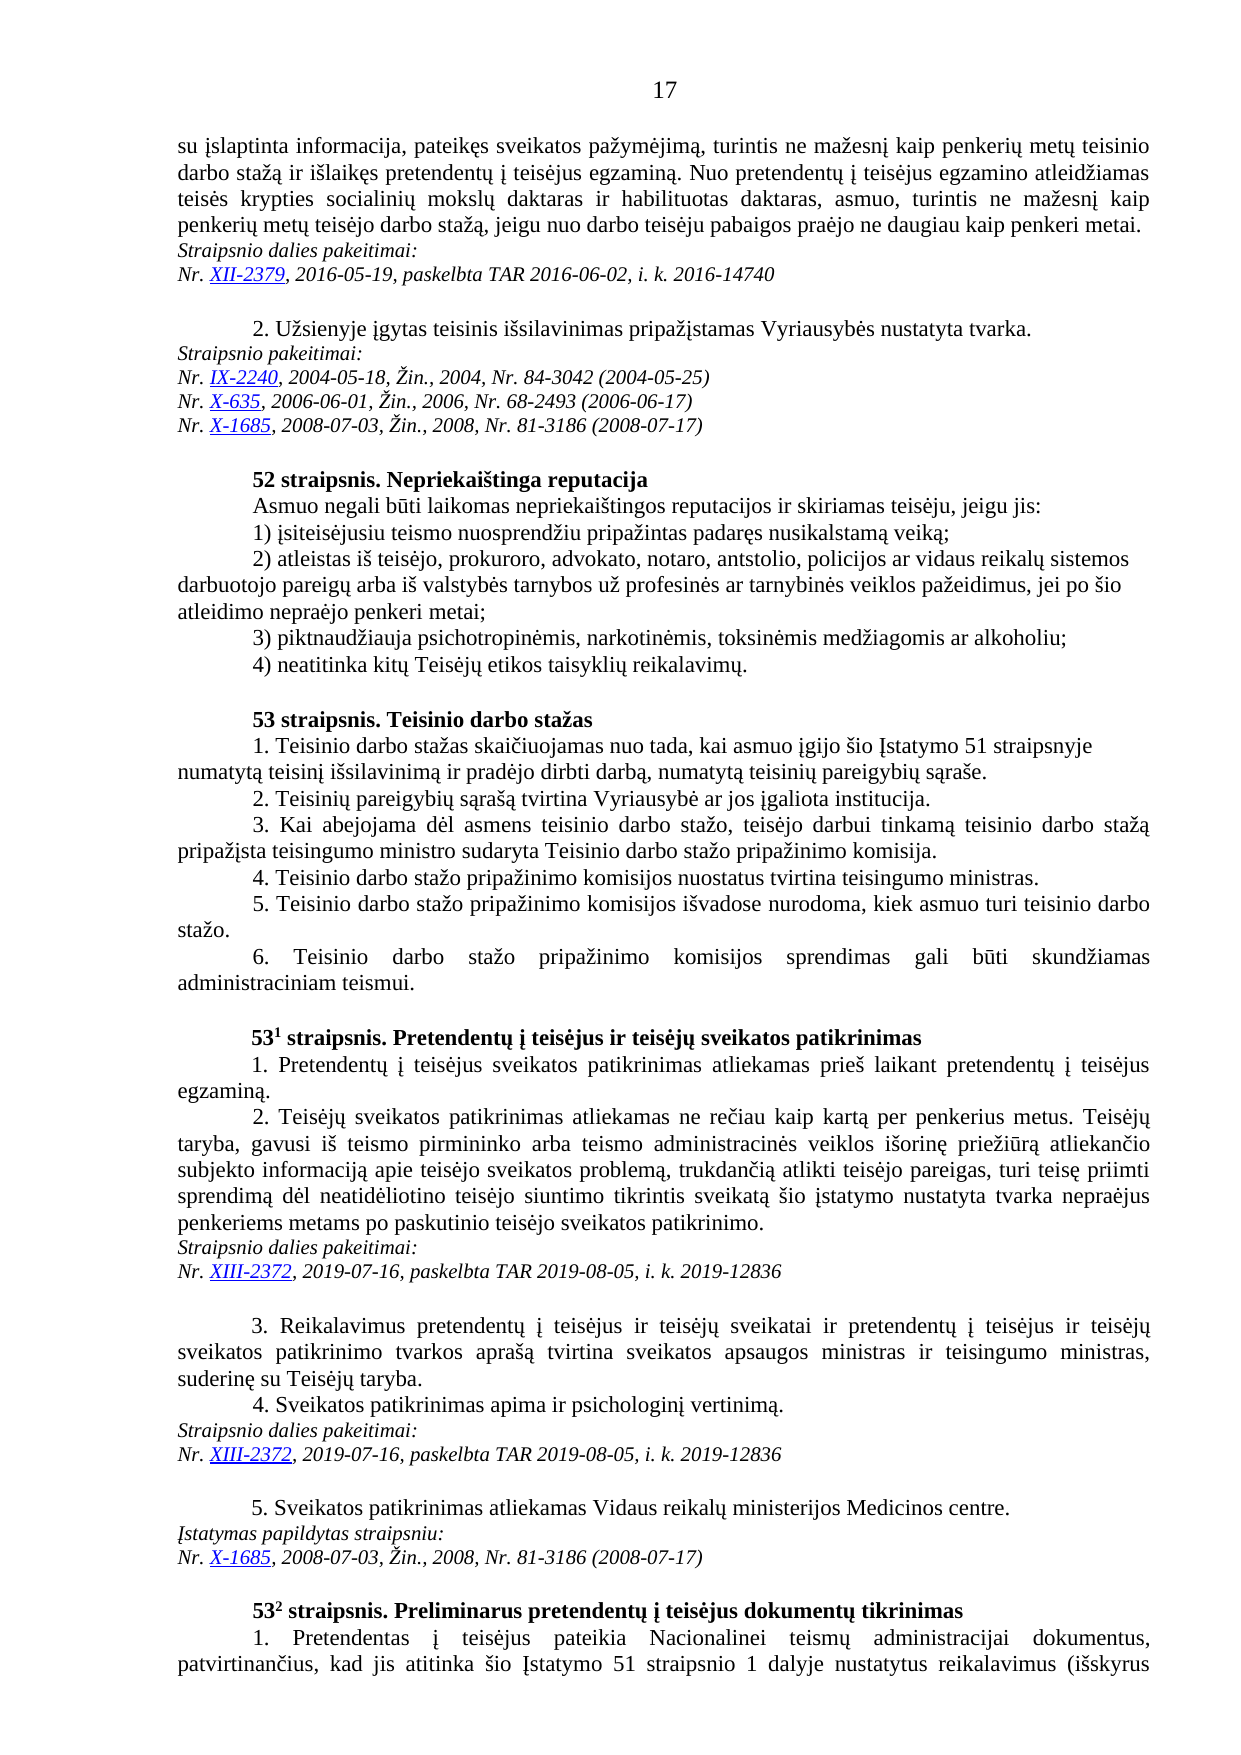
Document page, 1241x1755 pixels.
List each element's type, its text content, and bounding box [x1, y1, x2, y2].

text Nr. XIII-2372, 2019-07-16, paskelbta TAR 2019-08-05, i. k. 2019-12836 [177, 1259, 1152, 1283]
text 52 straipsnis. Nepriekaištinga reputacija [177, 466, 1152, 492]
text Straipsnio dalies pakeitimai: [177, 238, 1152, 262]
text Nr. X-635, 2006-06-01, Žin., 2006, Nr. 68-2493 (2006-06-17) [177, 389, 1152, 413]
text 2. Užsienyje įgytas teisinis išsilavinimas pripažįstamas Vyriausybės nustatyta tvarka. [177, 315, 1152, 341]
text 3) piktnaudžiauja psichotropinėmis, narkotinėmis, toksinėmis medžiagomis ar alkoholiu; [177, 624, 1152, 651]
text Nr. IX-2240, 2004-05-18, Žin., 2004, Nr. 84-3042 (2004-05-25) [177, 365, 1152, 389]
text 1) įsiteisėjusiu teismo nuosprendžiu pripažintas padaręs nusikalstamą veiką; [177, 519, 1152, 545]
text 4. Sveikatos patikrinimas apima ir psichologinį vertinimą. [177, 1391, 1152, 1417]
text 5. Sveikatos patikrinimas atliekamas Vidaus reikalų ministerijos Medicinos centre. [177, 1494, 1152, 1521]
text 53 straipsnis. Teisinio darbo stažas [177, 706, 1152, 732]
text 5. Teisinio darbo stažo pripažinimo komisijos išvadose nurodoma, kiek asmuo turi teisinio darbo stažo. [177, 890, 1152, 943]
text 4) neatitinka kitų Teisėjų etikos taisyklių reikalavimų. [177, 651, 1152, 677]
text 1. Teisinio darbo stažas skaičiuojamas nuo tada, kai asmuo įgijo šio Įstatymo 51 straipsnyje numatytą teisinį išsilavinimą ir pradėjo dirbti darbą, numatytą teisinių pareigybių sąraše. [177, 732, 1152, 785]
text Straipsnio pakeitimai: [177, 341, 1152, 365]
text 2) atleistas iš teisėjo, prokuroro, advokato, notaro, antstolio, policijos ar vidaus reikalų sistemos darbuotojo pareigų arba iš valstybės tarnybos už profesinės ar tarnybinės veiklos pažeidimus, jei po šio atleidimo nepraėjo penkeri metai; [177, 545, 1152, 624]
text 4. Teisinio darbo stažo pripažinimo komisijos nuostatus tvirtina teisingumo ministras. [177, 864, 1152, 890]
text 2. Teisinių pareigybių sąrašą tvirtina Vyriausybė ar jos įgaliota institucija. [177, 785, 1152, 811]
text 532 straipsnis. Preliminarus pretendentų į teisėjus dokumentų tikrinimas [177, 1598, 1152, 1624]
text Nr. X-1685, 2008-07-03, Žin., 2008, Nr. 81-3186 (2008-07-17) [177, 413, 1152, 437]
text 3. Kai abejojama dėl asmens teisinio darbo stažo, teisėjo darbui tinkamą teisinio darbo stažą pripažįsta teisingumo ministro sudaryta Teisinio darbo stažo pripažinimo komisija. [177, 811, 1152, 864]
text Įstatymas papildytas straipsniu: [177, 1521, 1152, 1545]
text 1. Pretendentas į teisėjus pateikia Nacionalinei teismų administracijai dokumentus, patvirtinančius, kad jis atitinka šio Įstatymo 51 straipsnio 1 dalyje nustatytus reikalavimus (išskyrus [177, 1624, 1152, 1677]
text Straipsnio dalies pakeitimai: [177, 1417, 1152, 1442]
text 3. Reikalavimus pretendentų į teisėjus ir teisėjų sveikatai ir pretendentų į teisėjus ir teisėjų sveikatos patikrinimo tvarkos aprašą tvirtina sveikatos apsaugos ministras ir teisingumo ministras, suderinę su Teisėjų taryba. [177, 1312, 1152, 1391]
text 2. Teisėjų sveikatos patikrinimas atliekamas ne rečiau kaip kartą per penkerius metus. Teisėjų taryba, gavusi iš teismo pirmininko arba teismo administracinės veiklos išorinę priežiūrą atliekančio subjekto informaciją apie teisėjo sveikatos problemą, trukdančią atlikti teisėjo pareigas, turi teisę priimti sprendimą dėl neatidėliotino teisėjo siuntimo tikrintis sveikatą šio įstatymo nustatyta tvarka nepraėjus penkeriems metams po paskutinio teisėjo sveikatos patikrinimo. [177, 1103, 1152, 1235]
text Nr. XIII-2372, 2019-07-16, paskelbta TAR 2019-08-05, i. k. 2019-12836 [177, 1442, 1152, 1466]
text 1. Pretendentų į teisėjus sveikatos patikrinimas atliekamas prieš laikant pretendentų į teisėjus egzaminą. [177, 1051, 1152, 1103]
text Straipsnio dalies pakeitimai: [177, 1235, 1152, 1259]
text 531 straipsnis. Pretendentų į teisėjus ir teisėjų sveikatos patikrinimas [177, 1024, 1152, 1051]
text Nr. X-1685, 2008-07-03, Žin., 2008, Nr. 81-3186 (2008-07-17) [177, 1545, 1152, 1569]
text su įslaptinta informacija, pateikęs sveikatos pažymėjimą, turintis ne mažesnį kaip penkerių metų teisinio darbo stažą ir išlaikęs pretendentų į teisėjus egzaminą. Nuo pretendentų į teisėjus egzamino atleidžiamas teisės krypties socialinių mokslų daktaras ir habilituotas daktaras, asmuo, turintis ne mažesnį kaip penkerių metų teisėjo darbo stažą, jeigu nuo darbo teisėju pabaigos praėjo ne daugiau kaip penkeri metai. [177, 132, 1152, 238]
text 6. Teisinio darbo stažo pripažinimo komisijos sprendimas gali būti skundžiamas administraciniam teismui. [177, 943, 1152, 996]
text Nr. XII-2379, 2016-05-19, paskelbta TAR 2016-06-02, i. k. 2016-14740 [177, 262, 1152, 286]
text Asmuo negali būti laikomas nepriekaištingos reputacijos ir skiriamas teisėju, jeigu jis: [177, 492, 1152, 519]
